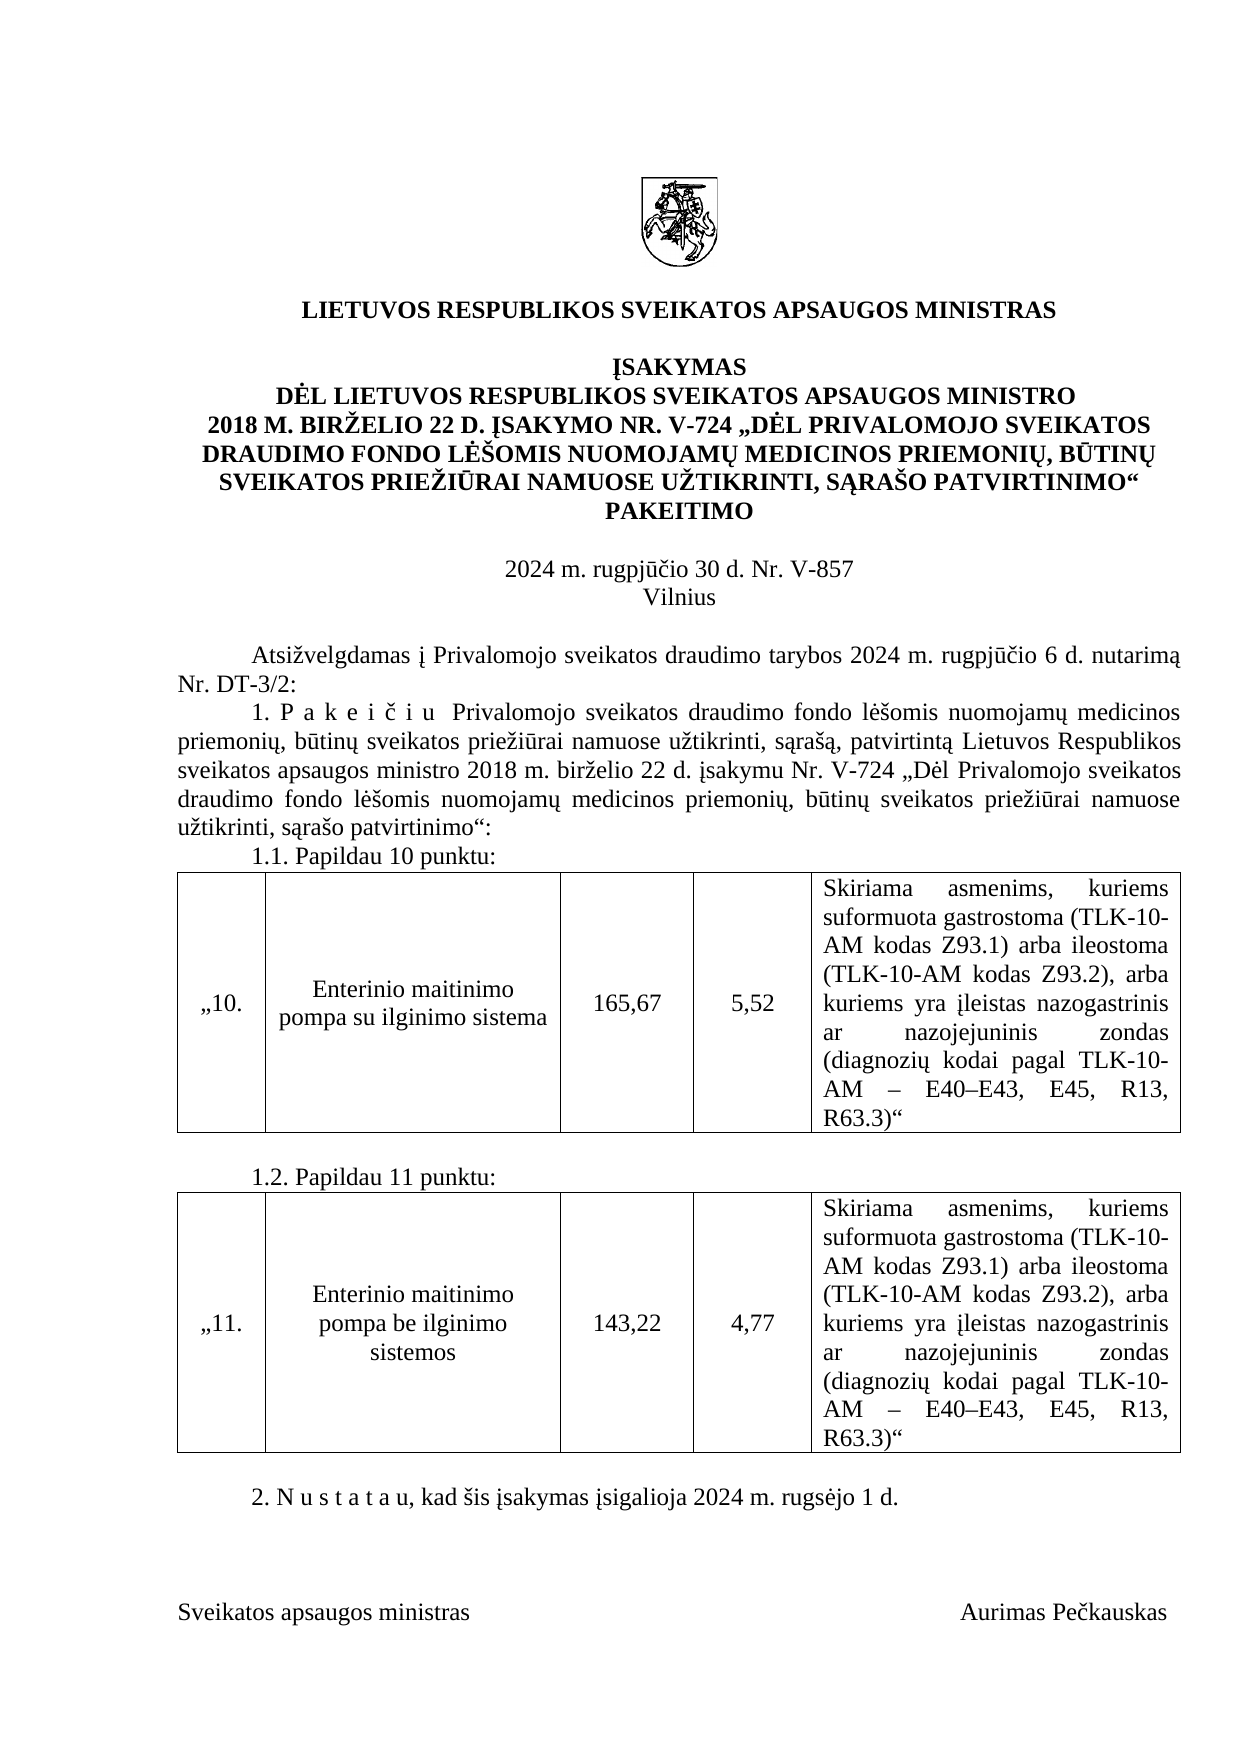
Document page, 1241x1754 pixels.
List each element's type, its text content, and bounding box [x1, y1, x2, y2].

text 2. N u s t a t a u, kad šis įsakymas įsigalioja 2024 m. rugsėjo 1 d. [177, 1482, 1181, 1511]
table_header 143,22 [561, 1193, 693, 1452]
table_header Skiriama asmenims, kuriems suformuota gastrostoma (TLK-10-AM kodas Z93.1) arba ileostoma (TLK-10-AM kodas Z93.2), arba kuriems yra įleistas nazogastrinis ar nazojejuninis zondas (diagnozių kodai pagal TLK-10-AM – E40–E43, E45, R13, R63.3)“ [812, 873, 1180, 1132]
text Atsižvelgdamas į Privalomojo sveikatos draudimo tarybos 2024 m. rugpjūčio 6 d. nutarimą Nr. DT-3/2: [177, 640, 1181, 697]
table_header 165,67 [561, 873, 693, 1132]
text 1.2. Papildau 11 punktu: [177, 1162, 1181, 1190]
text 2024 m. rugpjūčio 30 d. Nr. V-857 [177, 554, 1181, 582]
text Vilnius [177, 582, 1181, 611]
text LIETUVOS RESPUBLIKOS SVEIKATOS APSAUGOS MINISTRAS [177, 295, 1181, 324]
text 1. P a k e i č i u Privalomojo sveikatos draudimo fondo lėšomis nuomojamų medicinos priemonių, būtinų sveikatos priežiūrai namuose užtikrinti, sąrašą, patvirtintą Lietuvos Respublikos sveikatos apsaugos ministro 2018 m. birželio 22 d. įsakymu Nr. V-724 „Dėl Privalomojo sveikatos draudimo fondo lėšomis nuomojamų medicinos priemonių, būtinų sveikatos priežiūrai namuose užtikrinti, sąrašo patvirtinimo“: [177, 697, 1181, 841]
text ĮSAKYMAS [177, 352, 1181, 381]
table_header „10. [178, 873, 265, 1132]
table_header Enterinio maitinimo pompa be ilginimo sistemos [266, 1193, 560, 1452]
table_header Skiriama asmenims, kuriems suformuota gastrostoma (TLK-10-AM kodas Z93.1) arba ileostoma (TLK-10-AM kodas Z93.2), arba kuriems yra įleistas nazogastrinis ar nazojejuninis zondas (diagnozių kodai pagal TLK-10-AM – E40–E43, E45, R13, R63.3)“ [812, 1193, 1180, 1452]
table_header Enterinio maitinimo pompa su ilginimo sistema [266, 873, 560, 1132]
text 2018 M. BIRŽELIO 22 D. ĮSAKYMO NR. V-724 „DĖL PRIVALOMOJO SVEIKATOS DRAUDIMO FONDO LĖŠOMIS NUOMOJAMŲ MEDICINOS PRIEMONIŲ, BŪTINŲ SVEIKATOS PRIEŽIŪRAI NAMUOSE UŽTIKRINTI, SĄRAŠO PATVIRTINIMO“ PAKEITIMO [177, 410, 1181, 525]
table_header 4,77 [694, 1193, 811, 1452]
table_header „11. [178, 1193, 265, 1452]
text 1.1. Papildau 10 punktu: [177, 841, 1181, 870]
table_header 5,52 [694, 873, 811, 1132]
text DĖL LIETUVOS RESPUBLIKOS SVEIKATOS APSAUGOS MINISTRO [177, 381, 1181, 410]
text Sveikatos apsaugos ministras Aurimas Pečkauskas [177, 1597, 1181, 1626]
